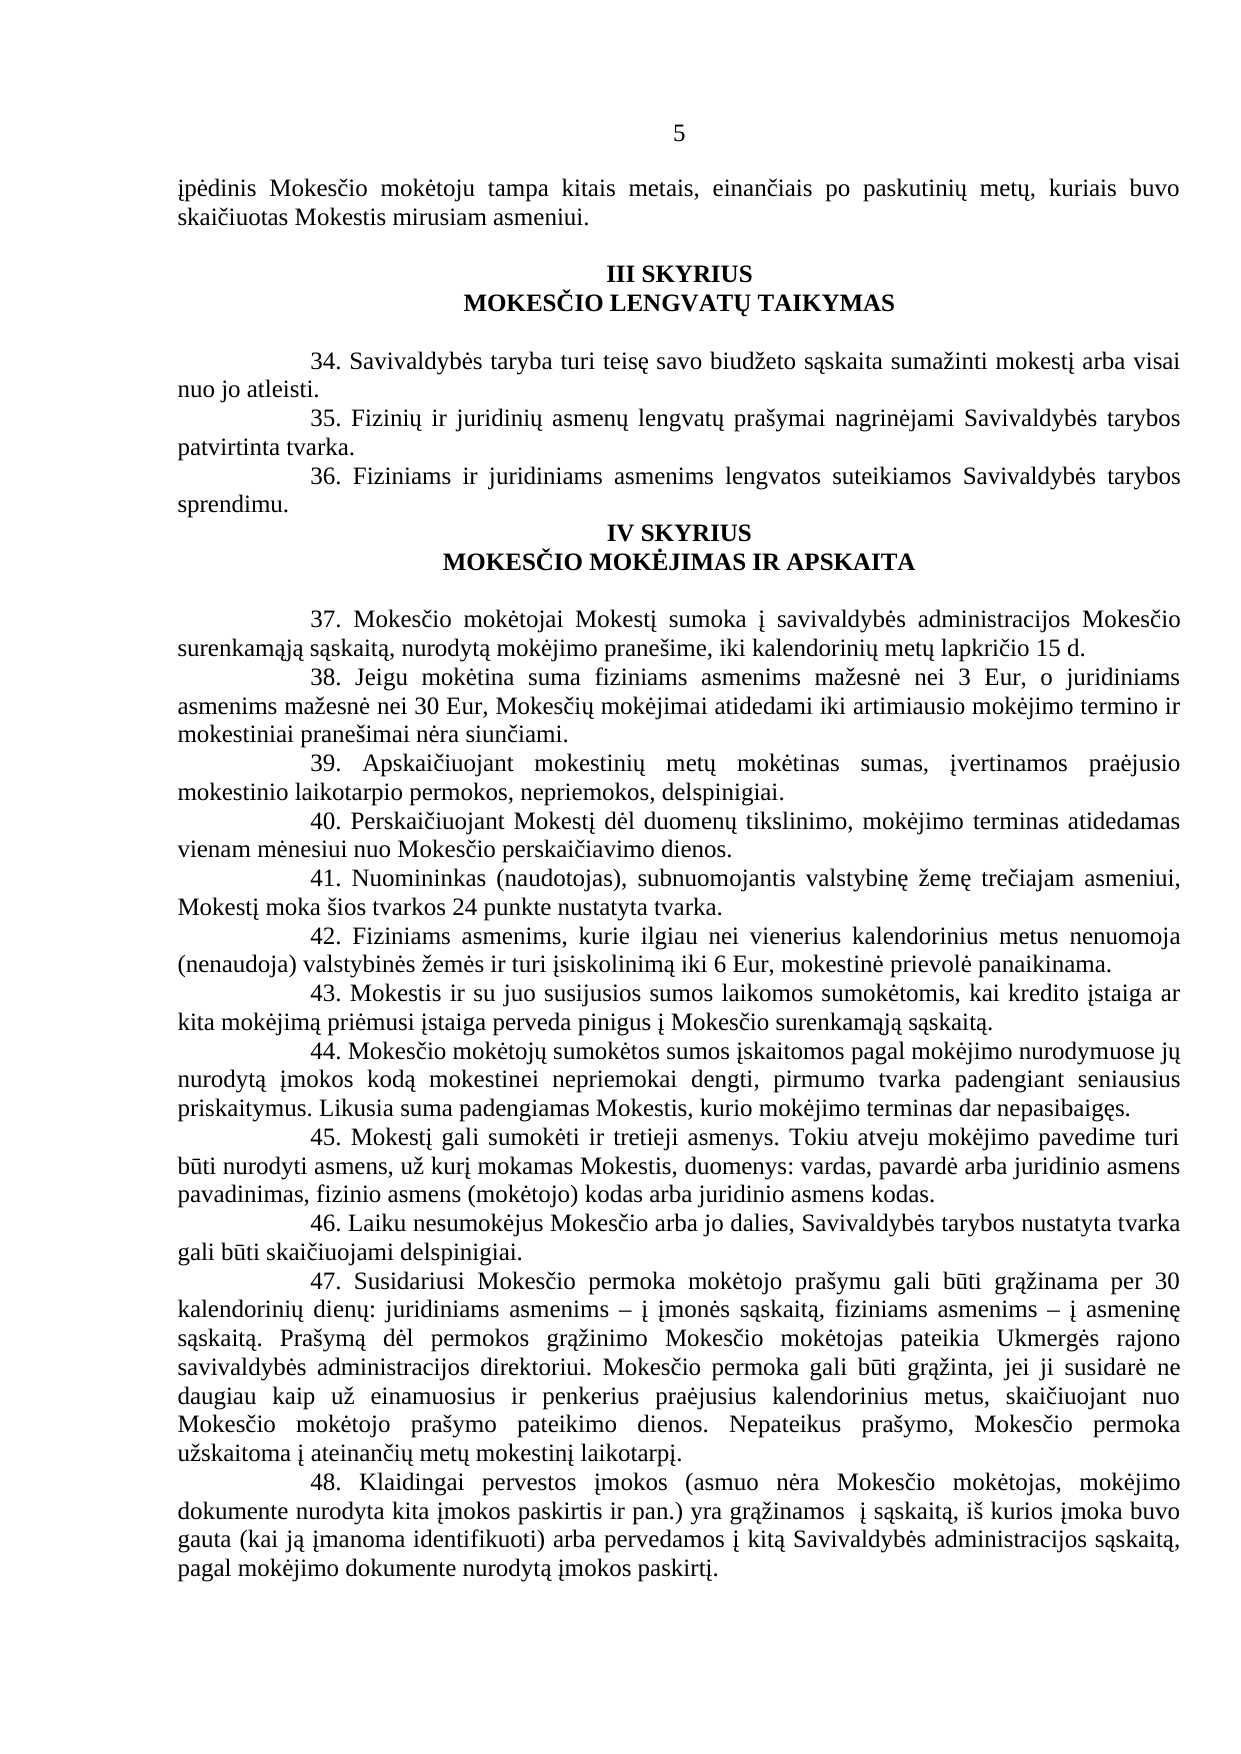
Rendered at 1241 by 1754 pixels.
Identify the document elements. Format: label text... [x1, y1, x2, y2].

text 47. Susidariusi Mokesčio permoka mokėtojo prašymu gali būti grąžinama per 30 kalendorinių dienų: juridiniams asmenims – į įmonės sąskaitą, fiziniams asmenims – į asmeninę sąskaitą. Prašymą dėl permokos grąžinimo Mokesčio mokėtojas pateikia Ukmergės rajono savivaldybės administracijos direktoriui. Mokesčio permoka gali būti grąžinta, jei ji susidarė ne daugiau kaip už einamuosius ir penkerius praėjusius kalendorinius metus, skaičiuojant nuo Mokesčio mokėtojo prašymo pateikimo dienos. Nepateikus prašymo, Mokesčio permoka užskaitoma į ateinančių metų mokestinį laikotarpį. [177, 1266, 1181, 1467]
text MOKESČIO LENGVATŲ TAIKYMAS [177, 288, 1181, 317]
text 48. Klaidingai pervestos įmokos (asmuo nėra Mokesčio mokėtojas, mokėjimo dokumente nurodyta kita įmokos paskirtis ir pan.) yra grąžinamos į sąskaitą, iš kurios įmoka buvo gauta (kai ją įmanoma identifikuoti) arba pervedamos į kitą Savivaldybės administracijos sąskaitą, pagal mokėjimo dokumente nurodytą įmokos paskirtį. [177, 1467, 1181, 1582]
text 39. Apskaičiuojant mokestinių metų mokėtinas sumas, įvertinamos praėjusio mokestinio laikotarpio permokos, nepriemokos, delspinigiai. [177, 748, 1181, 806]
text 40. Perskaičiuojant Mokestį dėl duomenų tikslinimo, mokėjimo terminas atidedamas vienam mėnesiui nuo Mokesčio perskaičiavimo dienos. [177, 806, 1181, 863]
text 35. Fizinių ir juridinių asmenų lengvatų prašymai nagrinėjami Savivaldybės tarybos patvirtinta tvarka. [177, 403, 1181, 461]
text 42. Fiziniams asmenims, kurie ilgiau nei vienerius kalendorinius metus nenuomoja (nenaudoja) valstybinės žemės ir turi įsiskolinimą iki 6 Eur, mokestinė prievolė panaikinama. [177, 921, 1181, 978]
text 37. Mokesčio mokėtojai Mokestį sumoka į savivaldybės administracijos Mokesčio surenkamąją sąskaitą, nurodytą mokėjimo pranešime, iki kalendorinių metų lapkričio 15 d. [177, 604, 1181, 662]
text 36. Fiziniams ir juridiniams asmenims lengvatos suteikiamos Savivaldybės tarybos sprendimu. [177, 461, 1181, 518]
text 45. Mokestį gali sumokėti ir tretieji asmenys. Tokiu atveju mokėjimo pavedime turi būti nurodyti asmens, už kurį mokamas Mokestis, duomenys: vardas, pavardė arba juridinio asmens pavadinimas, fizinio asmens (mokėtojo) kodas arba juridinio asmens kodas. [177, 1122, 1181, 1208]
text 34. Savivaldybės taryba turi teisę savo biudžeto sąskaita sumažinti mokestį arba visai nuo jo atleisti. [177, 346, 1181, 403]
text III SKYRIUS [177, 259, 1181, 288]
text MOKESČIO MOKĖJIMAS IR APSKAITA [177, 547, 1181, 576]
text IV SKYRIUS [177, 518, 1181, 547]
text 46. Laiku nesumokėjus Mokesčio arba jo dalies, Savivaldybės tarybos nustatyta tvarka gali būti skaičiuojami delspinigiai. [177, 1208, 1181, 1266]
text įpėdinis Mokesčio mokėtoju tampa kitais metais, einančiais po paskutinių metų, kuriais buvo skaičiuotas Mokestis mirusiam asmeniui. [177, 173, 1181, 231]
text 38. Jeigu mokėtina suma fiziniams asmenims mažesnė nei 3 Eur, o juridiniams asmenims mažesnė nei 30 Eur, Mokesčių mokėjimai atidedami iki artimiausio mokėjimo termino ir mokestiniai pranešimai nėra siunčiami. [177, 662, 1181, 748]
text 41. Nuomininkas (naudotojas), subnuomojantis valstybinę žemę trečiajam asmeniui, Mokestį moka šios tvarkos 24 punkte nustatyta tvarka. [177, 863, 1181, 921]
text 43. Mokestis ir su juo susijusios sumos laikomos sumokėtomis, kai kredito įstaiga ar kita mokėjimą priėmusi įstaiga perveda pinigus į Mokesčio surenkamąją sąskaitą. [177, 978, 1181, 1036]
text 44. Mokesčio mokėtojų sumokėtos sumos įskaitomos pagal mokėjimo nurodymuose jų nurodytą įmokos kodą mokestinei nepriemokai dengti, pirmumo tvarka padengiant seniausius priskaitymus. Likusia suma padengiamas Mokestis, kurio mokėjimo terminas dar nepasibaigęs. [177, 1036, 1181, 1122]
